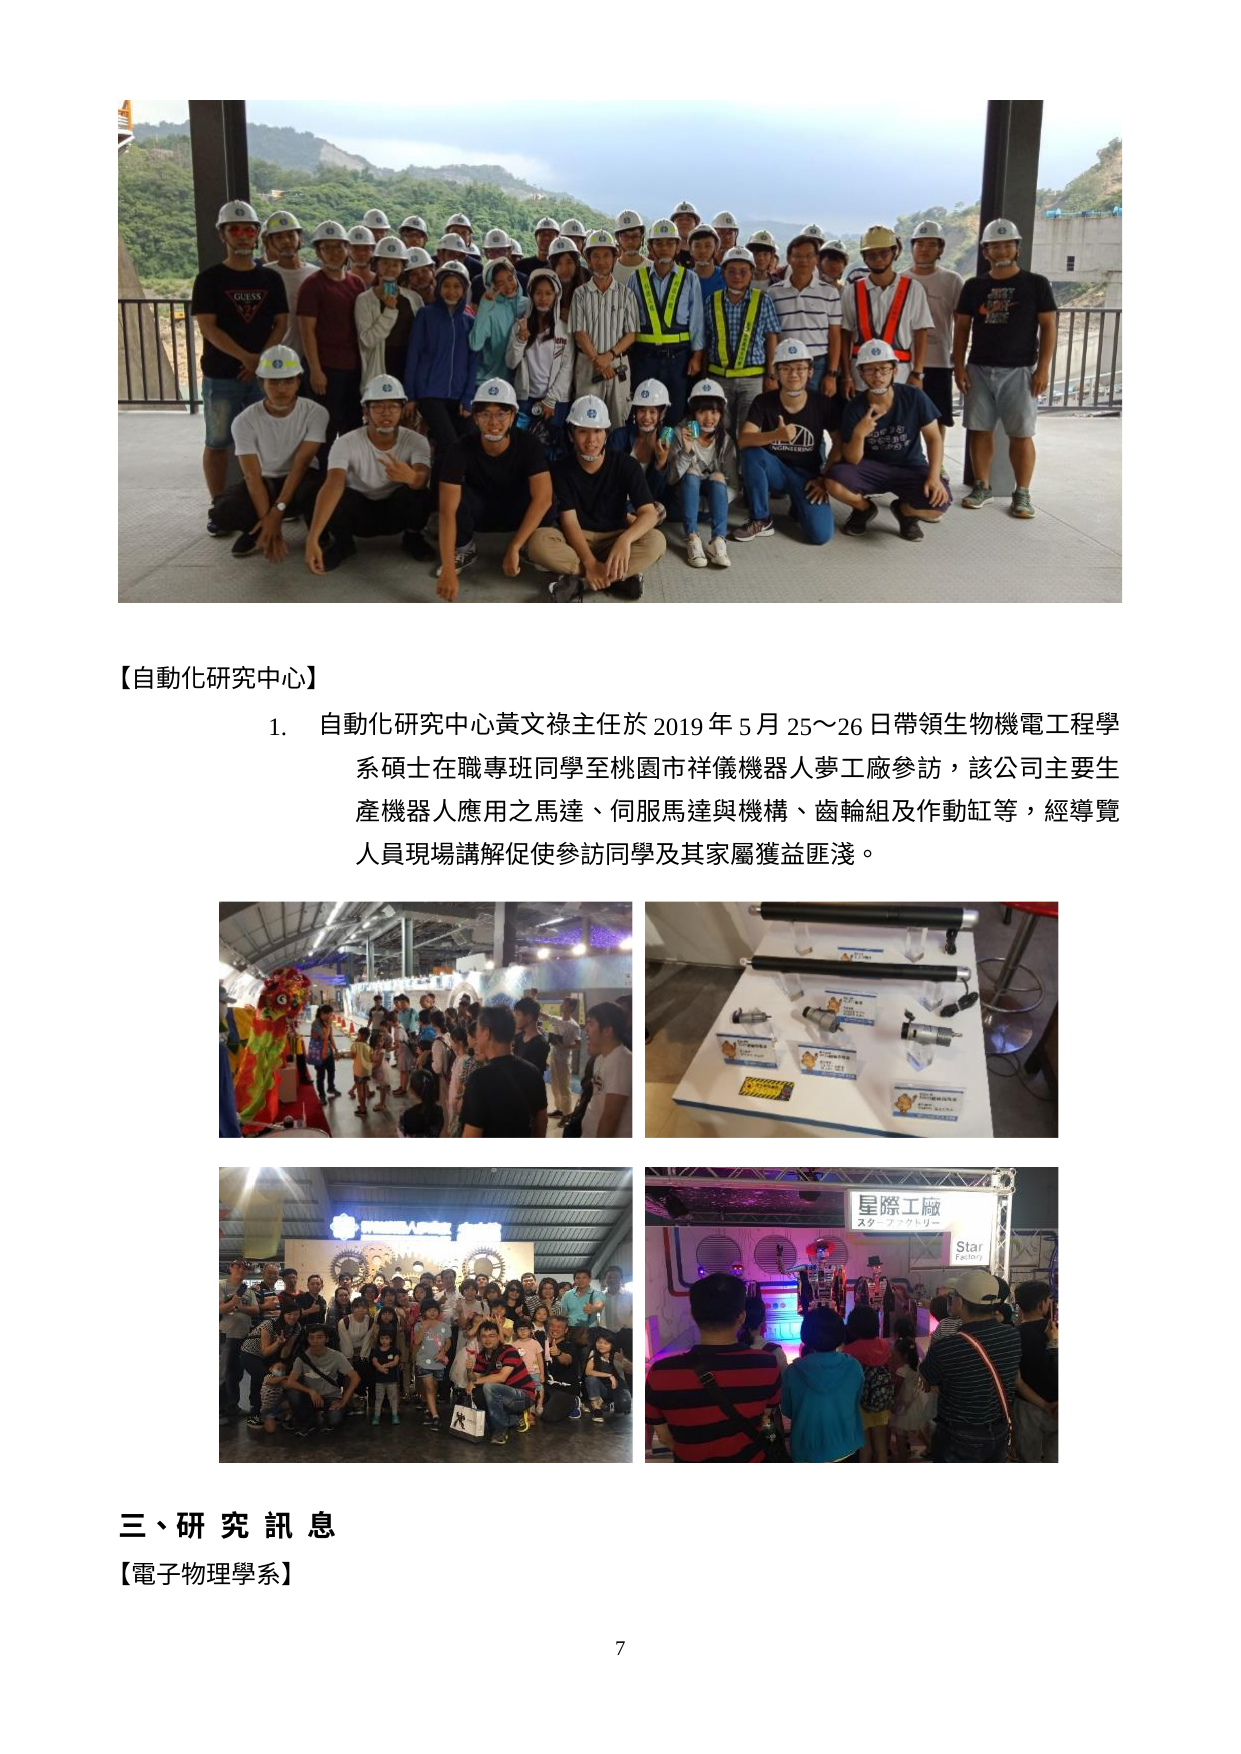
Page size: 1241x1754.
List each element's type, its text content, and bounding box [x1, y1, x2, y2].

list 自動化研究中心黃文祿主任於2019年5月25～26日帶領生物機電工程學系碩士在職專班同學至桃園市祥儀機器人夢工廠參訪，該公司主要生產機器人應用之馬達、伺服馬達與機構、齒輪組及作動缸等，經導覽人員現場講解促使參訪同學及其家屬獲益匪淺。 [268, 704, 1122, 871]
text 【自動化研究中心】 [106, 659, 1122, 695]
text 三、研 究 訊 息 [118, 1502, 1122, 1545]
text 【電子物理學系】 [106, 1554, 1122, 1590]
